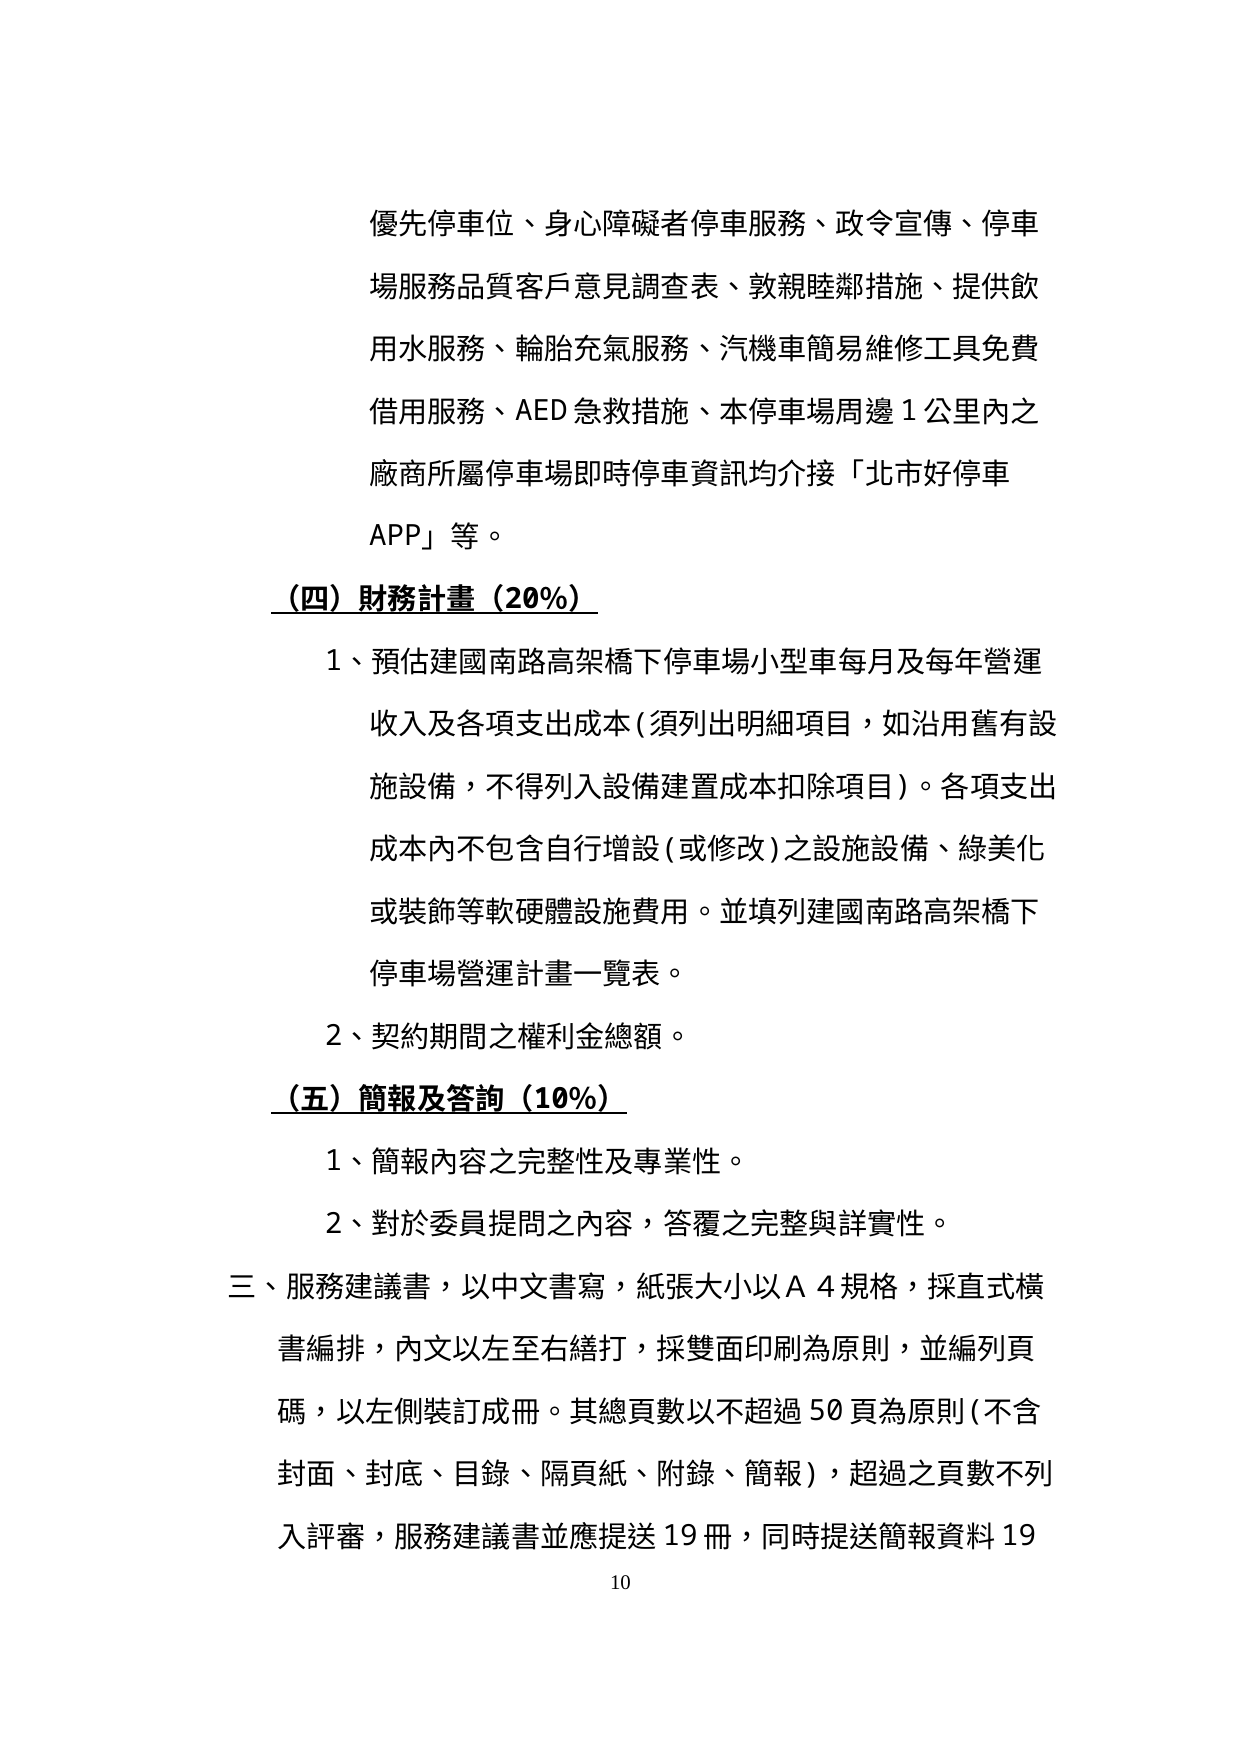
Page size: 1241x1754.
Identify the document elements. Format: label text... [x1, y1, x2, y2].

text 三、服務建議書，以中文書寫，紙張大小以Ａ４規格，採直式橫書編排，內文以左至右繕打，採雙面印刷為原則，並編列頁碼，以左側裝訂成冊。其總頁數以不超過50頁為原則(不含封面、封底、目錄、隔頁紙、附錄、簡報)，超過之頁數不列入評審，服務建議書並應提送19冊，同時提送簡報資料19 [227, 1243, 1063, 1555]
text （五）簡報及答詢（10％） [271, 1055, 1063, 1118]
text 1、簡報內容之完整性及專業性。 [324, 1118, 1063, 1180]
text 1、預估建國南路高架橋下停車場小型車每月及每年營運收入及各項支出成本(須列出明細項目，如沿用舊有設施設備，不得列入設備建置成本扣除項目)。各項支出成本內不包含自行增設(或修改)之設施設備、綠美化或裝飾等軟硬體設施費用。並填列建國南路高架橋下停車場營運計畫一覽表。 [324, 618, 1063, 993]
text 2、契約期間之權利金總額。 [324, 993, 1063, 1055]
text （四）財務計畫（20％） [271, 555, 1063, 618]
text 2、對於委員提問之內容，答覆之完整與詳實性。 [324, 1180, 1063, 1243]
text 優先停車位、身心障礙者停車服務、政令宣傳、停車場服務品質客戶意見調查表、敦親睦鄰措施、提供飲用水服務、輪胎充氣服務、汽機車簡易維修工具免費借用服務、AED急救措施、本停車場周邊1公里內之廠商所屬停車場即時停車資訊均介接「北市好停車APP」等。 [324, 180, 1063, 555]
